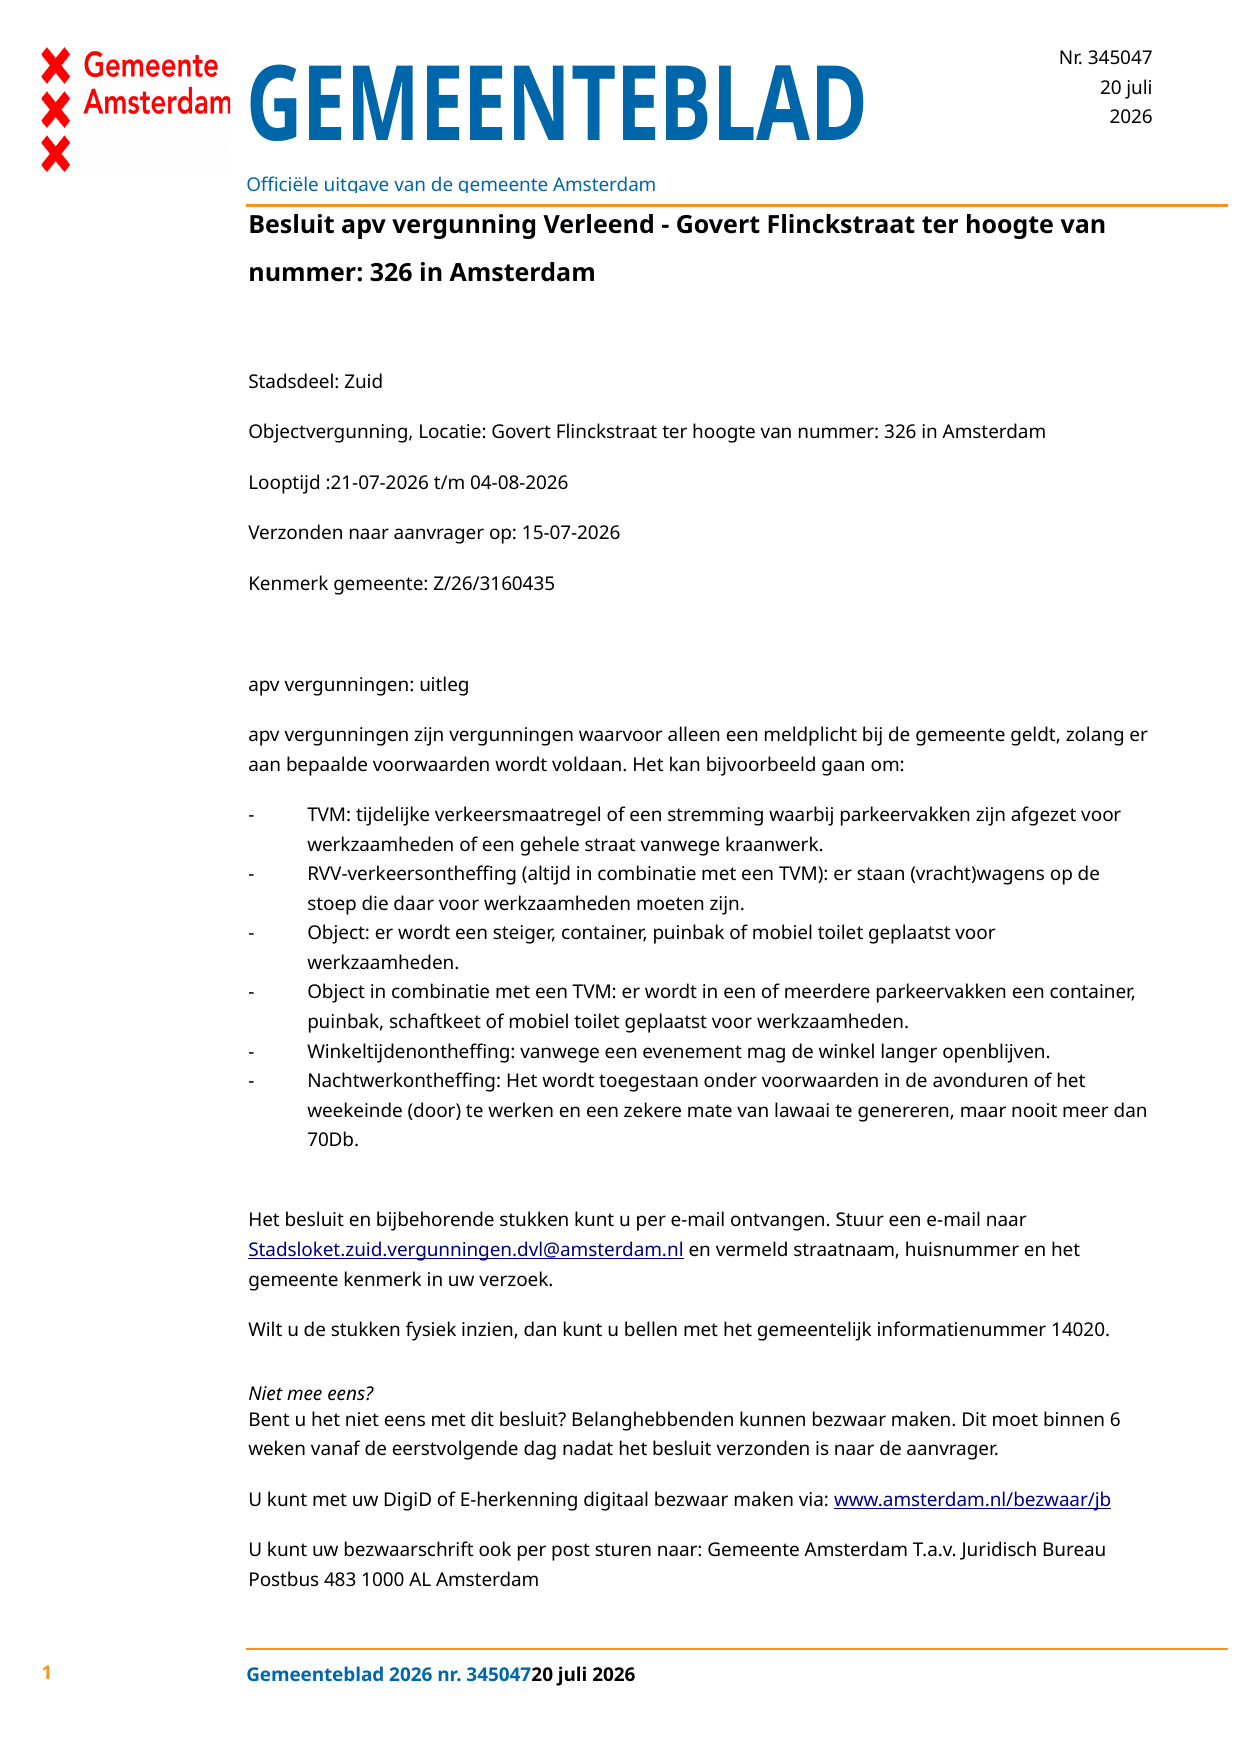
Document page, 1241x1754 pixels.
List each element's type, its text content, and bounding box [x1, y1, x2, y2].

list Object: er wordt een steiger, container, puinbak of mobiel toilet geplaatst voor werkzaamheden. [248, 919, 1152, 975]
text Verzonden naar aanvrager op: 15-07-2026 [248, 519, 1152, 545]
list RVV-verkeersontheffing (altijd in combinatie met een TVM): er staan (vracht)wagens op de stoep die daar voor werkzaamheden moeten zijn. [248, 860, 1152, 916]
list Winkeltijdenontheffing: vanwege een evenement mag de winkel langer openblijven. [248, 1038, 1152, 1064]
text Objectvergunning, Locatie: Govert Flinckstraat ter hoogte van nummer: 326 in Amsterdam [248, 419, 1152, 444]
text apv vergunningen: uitleg [248, 671, 1152, 697]
text Niet mee eens? [248, 1380, 1152, 1406]
text Wilt u de stukken fysiek inzien, dan kunt u bellen met het gemeentelijk informatienummer 14020. [248, 1316, 1152, 1342]
list Object in combinatie met een TVM: er wordt in een of meerdere parkeervakken een container, puinbak, schaftkeet of mobiel toilet geplaatst voor werkzaamheden. [248, 979, 1152, 1034]
text Bent u het niet eens met dit besluit? Belanghebbenden kunnen bezwaar maken. Dit moet binnen 6 weken vanaf de eerstvolgende dag nadat het besluit verzonden is naar de aanvrager. [248, 1406, 1152, 1461]
text Kenmerk gemeente: Z/26/3160435 [248, 570, 1152, 596]
text Besluit apv vergunning Verleend - Govert Flinckstraat ter hoogte van nummer: 326 in Amsterdam [248, 207, 1152, 288]
text Het besluit en bijbehorende stukken kunt u per e-mail ontvangen. Stuur een e-mail naar Stadsloket.zuid.vergunningen.dvl@amsterdam.nl en vermeld straatnaam, huisnummer en het gemeente kenmerk in uw verzoek. [248, 1207, 1152, 1292]
text U kunt uw bezwaarschrift ook per post sturen naar: Gemeente Amsterdam T.a.v. Juridisch Bureau Postbus 483 1000 AL Amsterdam [248, 1536, 1152, 1592]
text apv vergunningen zijn vergunningen waarvoor alleen een meldplicht bij de gemeente geldt, zolang er aan bepaalde voorwaarden wordt voldaan. Het kan bijvoorbeeld gaan om: [248, 721, 1152, 777]
list TVM: tijdelijke verkeersmaatregel of een stremming waarbij parkeervakken zijn afgezet voor werkzaamheden of een gehele straat vanwege kraanwerk. [248, 801, 1152, 857]
picture [41, 47, 231, 172]
text Looptijd :21-07-2026 t/m 04-08-2026 [248, 469, 1152, 495]
text Stadsdeel: Zuid [248, 368, 1152, 394]
text U kunt met uw DigiD of E-herkenning digitaal bezwaar maken via: www.amsterdam.nl/bezwaar/jb [248, 1486, 1152, 1512]
list Nachtwerkontheffing: Het wordt toegestaan onder voorwaarden in de avonduren of het weekeinde (door) te werken en een zekere mate van lawaai te genereren, maar nooit meer dan 70Db. [248, 1067, 1152, 1152]
